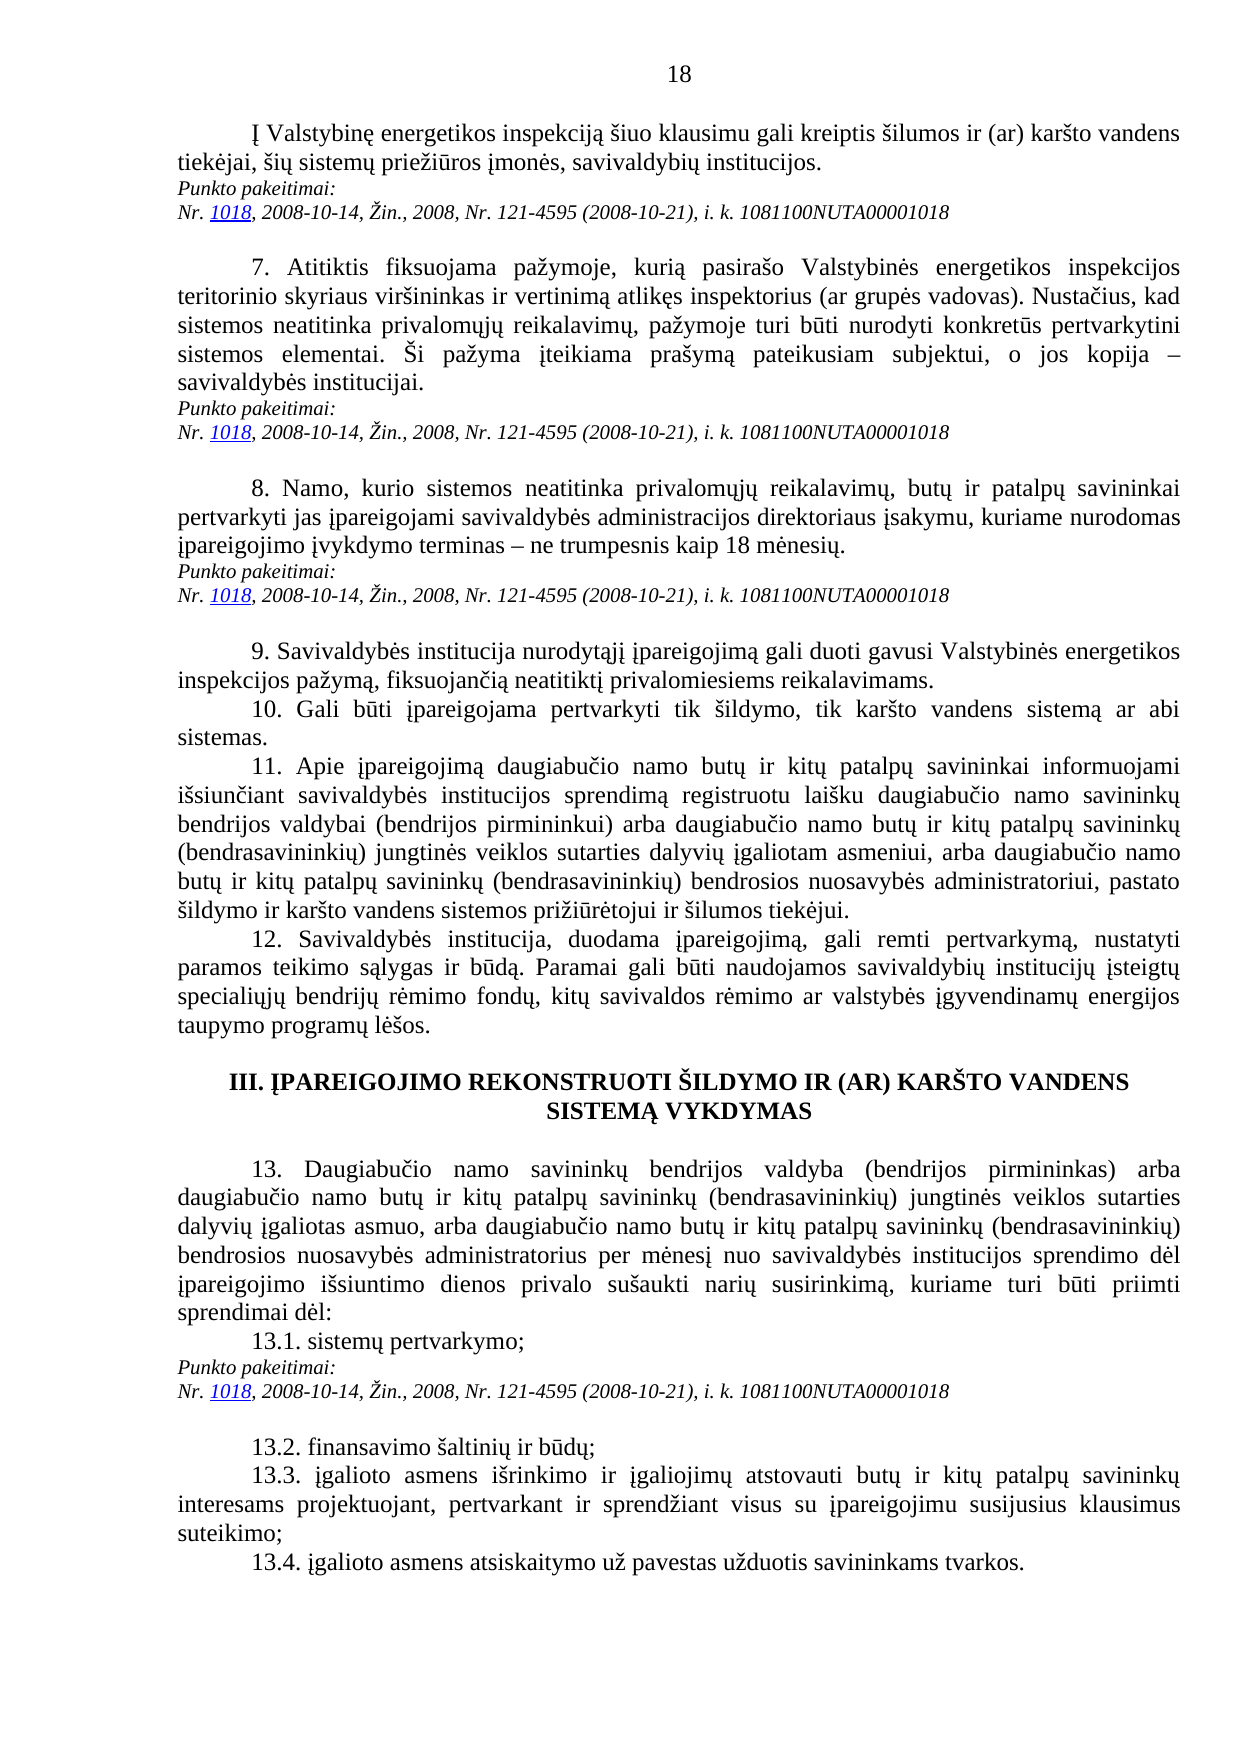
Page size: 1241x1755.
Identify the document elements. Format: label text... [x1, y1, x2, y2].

text 13.3. įgalioto asmens išrinkimo ir įgaliojimų atstovauti butų ir kitų patalpų savininkų interesams projektuojant, pertvarkant ir sprendžiant visus su įpareigojimu susijusius klausimus suteikimo; [177, 1461, 1181, 1547]
text 8. Namo, kurio sistemos neatitinka privalomųjų reikalavimų, butų ir patalpų savininkai pertvarkyti jas įpareigojami savivaldybės administracijos direktoriaus įsakymu, kuriame nurodomas įpareigojimo įvykdymo terminas – ne trumpesnis kaip 18 mėnesių. [177, 473, 1181, 559]
text Punkto pakeitimai: [177, 396, 1181, 420]
text 9. Savivaldybės institucija nurodytąjį įpareigojimą gali duoti gavusi Valstybinės energetikos inspekcijos pažymą, fiksuojančią neatitiktį privalomiesiems reikalavimams. [177, 636, 1181, 694]
text 12. Savivaldybės institucija, duodama įpareigojimą, gali remti pertvarkymą, nustatyti paramos teikimo sąlygas ir būdą. Paramai gali būti naudojamos savivaldybių institucijų įsteigtų specialiųjų bendrijų rėmimo fondų, kitų savivaldos rėmimo ar valstybės įgyvendinamų energijos taupymo programų lėšos. [177, 924, 1181, 1039]
text Nr. 1018, 2008-10-14, Žin., 2008, Nr. 121-4595 (2008-10-21), i. k. 1081100NUTA00001018 [177, 420, 1181, 444]
text Nr. 1018, 2008-10-14, Žin., 2008, Nr. 121-4595 (2008-10-21), i. k. 1081100NUTA00001018 [177, 1379, 1181, 1403]
text 10. Gali būti įpareigojama pertvarkyti tik šildymo, tik karšto vandens sistemą ar abi sistemas. [177, 694, 1181, 751]
text Punkto pakeitimai: [177, 559, 1181, 583]
text 7. Atitiktis fiksuojama pažymoje, kurią pasirašo Valstybinės energetikos inspekcijos teritorinio skyriaus viršininkas ir vertinimą atlikęs inspektorius (ar grupės vadovas). Nustačius, kad sistemos neatitinka privalomųjų reikalavimų, pažymoje turi būti nurodyti konkretūs pertvarkytini sistemos elementai. Ši pažyma įteikiama prašymą pateikusiam subjektui, o jos kopija – savivaldybės institucijai. [177, 252, 1181, 396]
text 13.2. finansavimo šaltinių ir būdų; [177, 1432, 1181, 1461]
text Nr. 1018, 2008-10-14, Žin., 2008, Nr. 121-4595 (2008-10-21), i. k. 1081100NUTA00001018 [177, 200, 1181, 224]
text SISTEMĄ VYKDYMAS [177, 1096, 1181, 1125]
text Į Valstybinę energetikos inspekciją šiuo klausimu gali kreiptis šilumos ir (ar) karšto vandens tiekėjai, šių sistemų priežiūros įmonės, savivaldybių institucijos. [177, 118, 1181, 176]
text Nr. 1018, 2008-10-14, Žin., 2008, Nr. 121-4595 (2008-10-21), i. k. 1081100NUTA00001018 [177, 583, 1181, 607]
text Punkto pakeitimai: [177, 176, 1181, 200]
text Punkto pakeitimai: [177, 1355, 1181, 1379]
text 13. Daugiabučio namo savininkų bendrijos valdyba (bendrijos pirmininkas) arba daugiabučio namo butų ir kitų patalpų savininkų (bendrasavininkių) jungtinės veiklos sutarties dalyvių įgaliotas asmuo, arba daugiabučio namo butų ir kitų patalpų savininkų (bendrasavininkių) bendrosios nuosavybės administratorius per mėnesį nuo savivaldybės institucijos sprendimo dėl įpareigojimo išsiuntimo dienos privalo sušaukti narių susirinkimą, kuriame turi būti priimti sprendimai dėl: [177, 1154, 1181, 1326]
text 13.1. sistemų pertvarkymo; [177, 1326, 1181, 1355]
text 11. Apie įpareigojimą daugiabučio namo butų ir kitų patalpų savininkai informuojami išsiunčiant savivaldybės institucijos sprendimą registruotu laišku daugiabučio namo savininkų bendrijos valdybai (bendrijos pirmininkui) arba daugiabučio namo butų ir kitų patalpų savininkų (bendrasavininkių) jungtinės veiklos sutarties dalyvių įgaliotam asmeniui, arba daugiabučio namo butų ir kitų patalpų savininkų (bendrasavininkių) bendrosios nuosavybės administratoriui, pastato šildymo ir karšto vandens sistemos prižiūrėtojui ir šilumos tiekėjui. [177, 751, 1181, 924]
text 13.4. įgalioto asmens atsiskaitymo už pavestas užduotis savininkams tvarkos. [177, 1547, 1181, 1576]
text III. ĮPAREIGOJIMO REKONSTRUOTI ŠILDYMO IR (AR) KARŠTO VANDENS [177, 1067, 1181, 1096]
